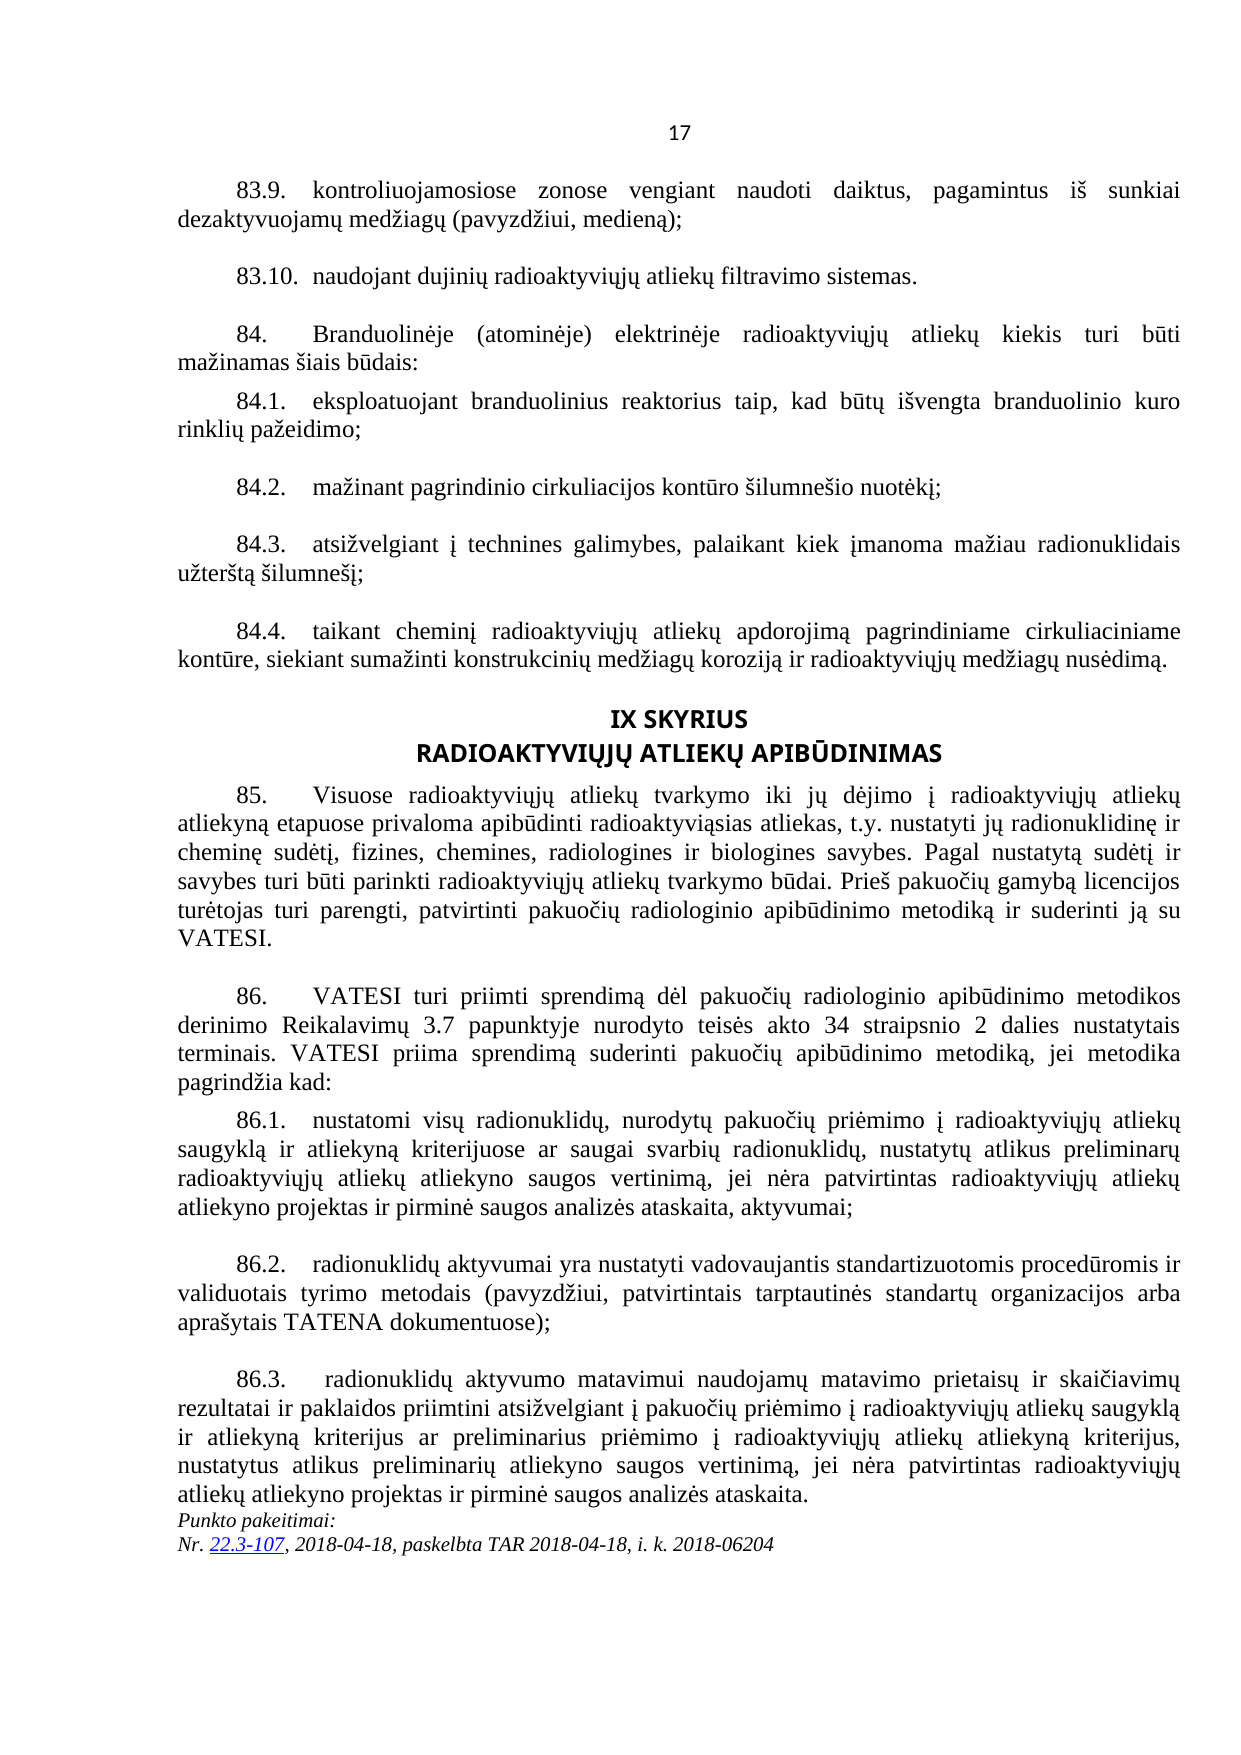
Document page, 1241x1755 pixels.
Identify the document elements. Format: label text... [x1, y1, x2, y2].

text 85. Visuose radioaktyviųjų atliekų tvarkymo iki jų dėjimo į radioaktyviųjų atliekų atliekyną etapuose privaloma apibūdinti radioaktyviąsias atliekas, t.y. nustatyti jų radionuklidinę ir cheminę sudėtį, fizines, chemines, radiologines ir biologines savybes. Pagal nustatytą sudėtį ir savybes turi būti parinkti radioaktyviųjų atliekų tvarkymo būdai. Prieš pakuočių gamybą licencijos turėtojas turi parengti, patvirtinti pakuočių radiologinio apibūdinimo metodiką ir suderinti ją su VATESI. [177, 780, 1181, 952]
text 83.9. kontroliuojamosiose zonose vengiant naudoti daiktus, pagamintus iš sunkiai dezaktyvuojamų medžiagų (pavyzdžiui, medieną); [177, 175, 1181, 232]
text 84.4. taikant cheminį radioaktyviųjų atliekų apdorojimą pagrindiniame cirkuliaciniame kontūre, siekiant sumažinti konstrukcinių medžiagų koroziją ir radioaktyviųjų medžiagų nusėdimą. [177, 616, 1181, 673]
text IX SKyrius [177, 702, 1181, 736]
text 86.2. radionuklidų aktyvumai yra nustatyti vadovaujantis standartizuotomis procedūromis ir validuotais tyrimo metodais (pavyzdžiui, patvirtintais tarptautinės standartų organizacijos arba aprašytais TATENA dokumentuose); [177, 1249, 1181, 1336]
text 84.3. atsižvelgiant į technines galimybes, palaikant kiek įmanoma mažiau radionuklidais užterštą šilumnešį; [177, 529, 1181, 587]
text Nr. 22.3-107, 2018-04-18, paskelbta TAR 2018-04-18, i. k. 2018-06204 [177, 1532, 1181, 1556]
text 83.10. naudojant dujinių radioaktyviųjų atliekų filtravimo sistemas. [177, 261, 1181, 290]
text 84.1. eksploatuojant branduolinius reaktorius taip, kad būtų išvengta branduolinio kuro rinklių pažeidimo; [177, 386, 1181, 443]
text 84.2. mažinant pagrindinio cirkuliacijos kontūro šilumnešio nuotėkį; [177, 472, 1181, 501]
text 86. VATESI turi priimti sprendimą dėl pakuočių radiologinio apibūdinimo metodikos derinimo Reikalavimų 3.7 papunktyje nurodyto teisės akto 34 straipsnio 2 dalies nustatytais terminais. VATESI priima sprendimą suderinti pakuočių apibūdinimo metodiką, jei metodika pagrindžia kad: [177, 981, 1181, 1096]
text RADIOAKTYVIŲJŲ ATLIEKŲ APIBŪDINIMAS [177, 736, 1181, 770]
text 86.1. nustatomi visų radionuklidų, nurodytų pakuočių priėmimo į radioaktyviųjų atliekų saugyklą ir atliekyną kriterijuose ar saugai svarbių radionuklidų, nustatytų atlikus preliminarų radioaktyviųjų atliekų atliekyno saugos vertinimą, jei nėra patvirtintas radioaktyviųjų atliekų atliekyno projektas ir pirminė saugos analizės ataskaita, aktyvumai; [177, 1106, 1181, 1221]
text 84. Branduolinėje (atominėje) elektrinėje radioaktyviųjų atliekų kiekis turi būti mažinamas šiais būdais: [177, 319, 1181, 376]
text 86.3. radionuklidų aktyvumo matavimui naudojamų matavimo prietaisų ir skaičiavimų rezultatai ir paklaidos priimtini atsižvelgiant į pakuočių priėmimo į radioaktyviųjų atliekų saugyklą ir atliekyną kriterijus ar preliminarius priėmimo į radioaktyviųjų atliekų atliekyną kriterijus, nustatytus atlikus preliminarių atliekyno saugos vertinimą, jei nėra patvirtintas radioaktyviųjų atliekų atliekyno projektas ir pirminė saugos analizės ataskaita. [177, 1364, 1181, 1508]
text Punkto pakeitimai: [177, 1508, 1181, 1532]
